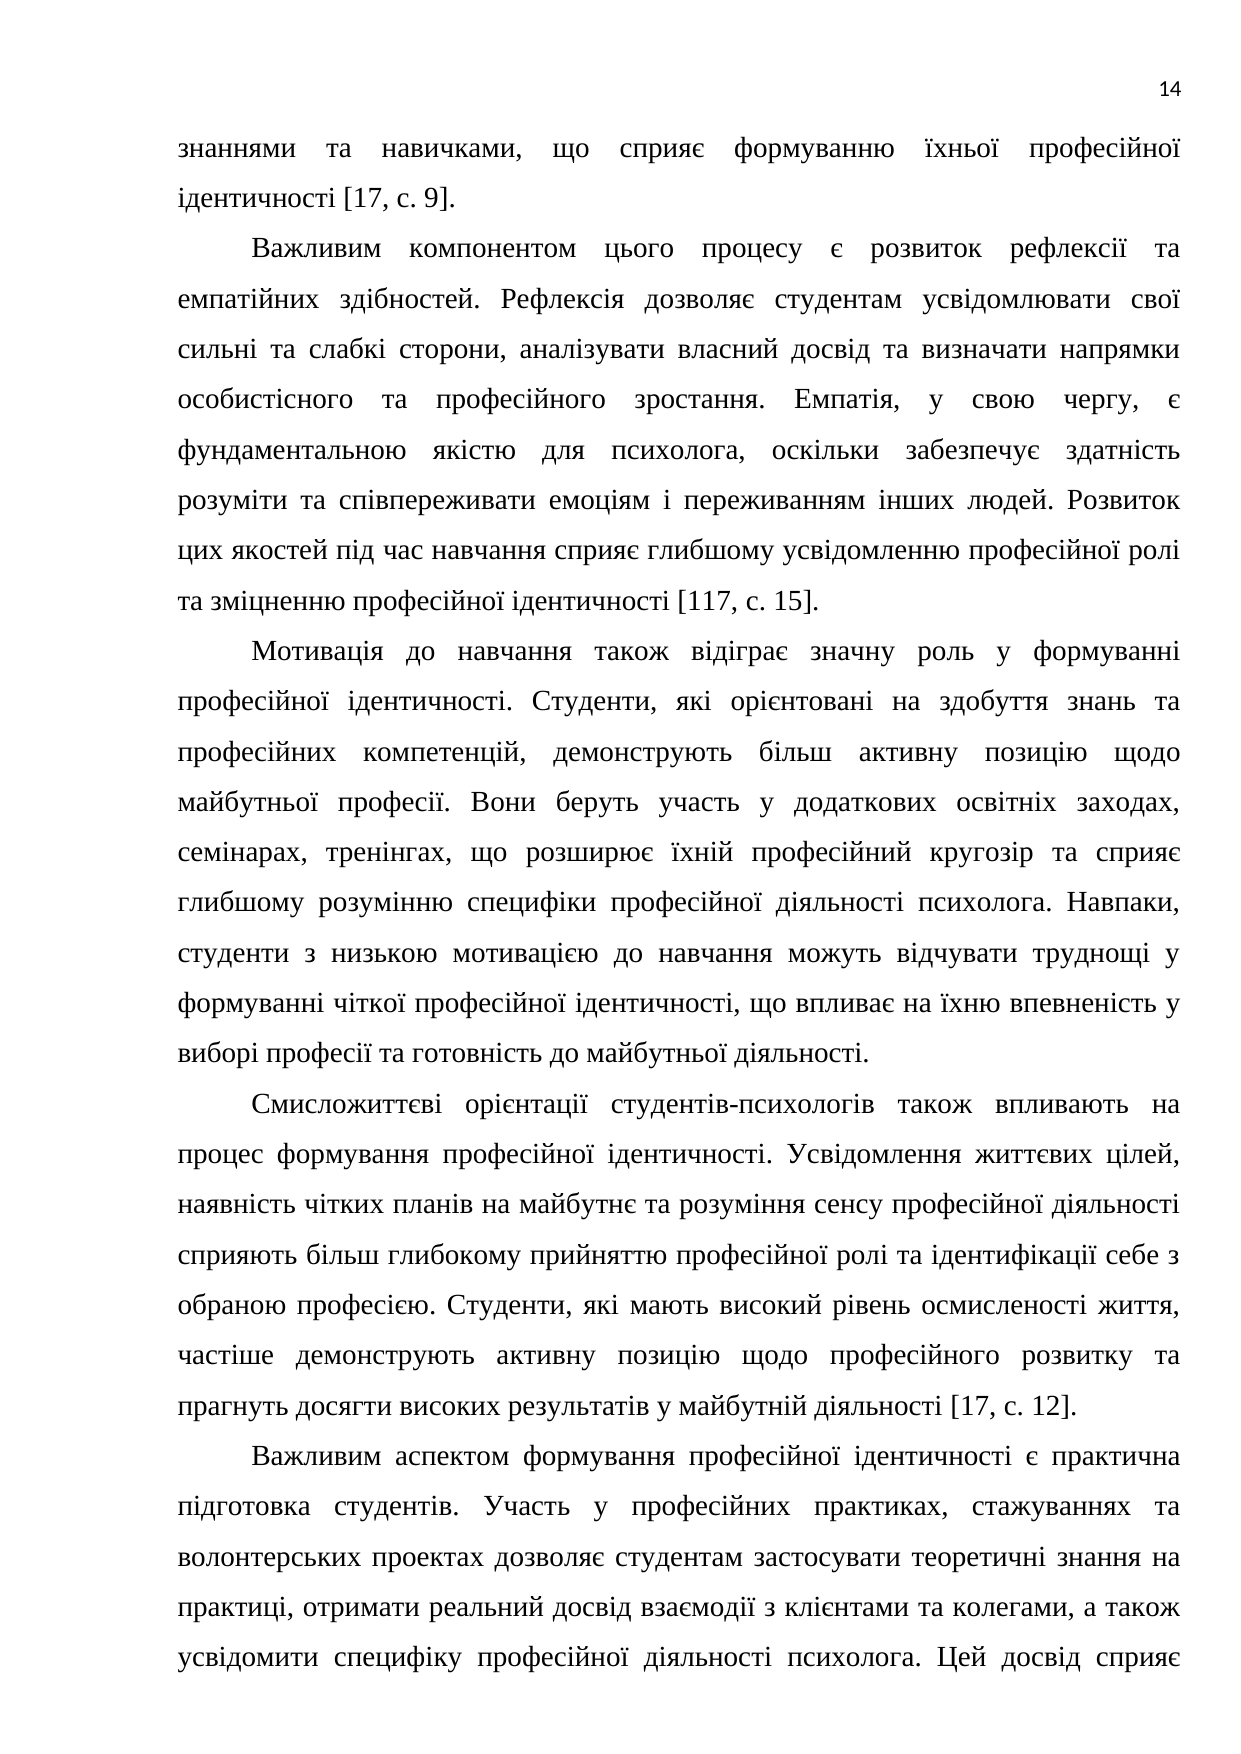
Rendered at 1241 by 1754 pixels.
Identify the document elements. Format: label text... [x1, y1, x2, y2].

text знаннями та навичками, що сприяє формуванню їхньої професійної ідентичності [17, c. 9]. [177, 130, 1181, 214]
text Смисложиттєві орієнтації студентів-психологів також впливають на процес формування професійної ідентичності. Усвідомлення життєвих цілей, наявність чітких планів на майбутнє та розуміння сенсу професійної діяльності сприяють більш глибокому прийняттю професійної ролі та ідентифікації себе з обраною професією. Студенти, які мають високий рівень осмисленості життя, частіше демонструють активну позицію щодо професійного розвитку та прагнуть досягти високих результатів у майбутній діяльності [17, c. 12]. [177, 1086, 1181, 1421]
text Важливим компонентом цього процесу є розвиток рефлексії та емпатійних здібностей. Рефлексія дозволяє студентам усвідомлювати свої сильні та слабкі сторони, аналізувати власний досвід та визначати напрямки особистісного та професійного зростання. Емпатія, у свою чергу, є фундаментальною якістю для психолога, оскільки забезпечує здатність розуміти та співпереживати емоціям і переживанням інших людей. Розвиток цих якостей під час навчання сприяє глибшому усвідомленню професійної ролі та зміцненню професійної ідентичності [117, c. 15]. [177, 231, 1181, 616]
text Мотивація до навчання також відіграє значну роль у формуванні професійної ідентичності. Студенти, які орієнтовані на здобуття знань та професійних компетенцій, демонструють більш активну позицію щодо майбутньої професії. Вони беруть участь у додаткових освітніх заходах, семінарах, тренінгах, що розширює їхній професійний кругозір та сприяє глибшому розумінню специфіки професійної діяльності психолога. Навпаки, студенти з низькою мотивацією до навчання можуть відчувати труднощі у формуванні чіткої професійної ідентичності, що впливає на їхню впевненість у виборі професії та готовність до майбутньої діяльності. ​ [177, 633, 1181, 1069]
text Важливим аспектом формування професійної ідентичності є практична підготовка студентів. Участь у професійних практиках, стажуваннях та волонтерських проектах дозволяє студентам застосувати теоретичні знання на практиці, отримати реальний досвід взаємодії з клієнтами та колегами, а також усвідомити специфіку професійної діяльності психолога. Цей досвід сприяє [177, 1438, 1181, 1673]
